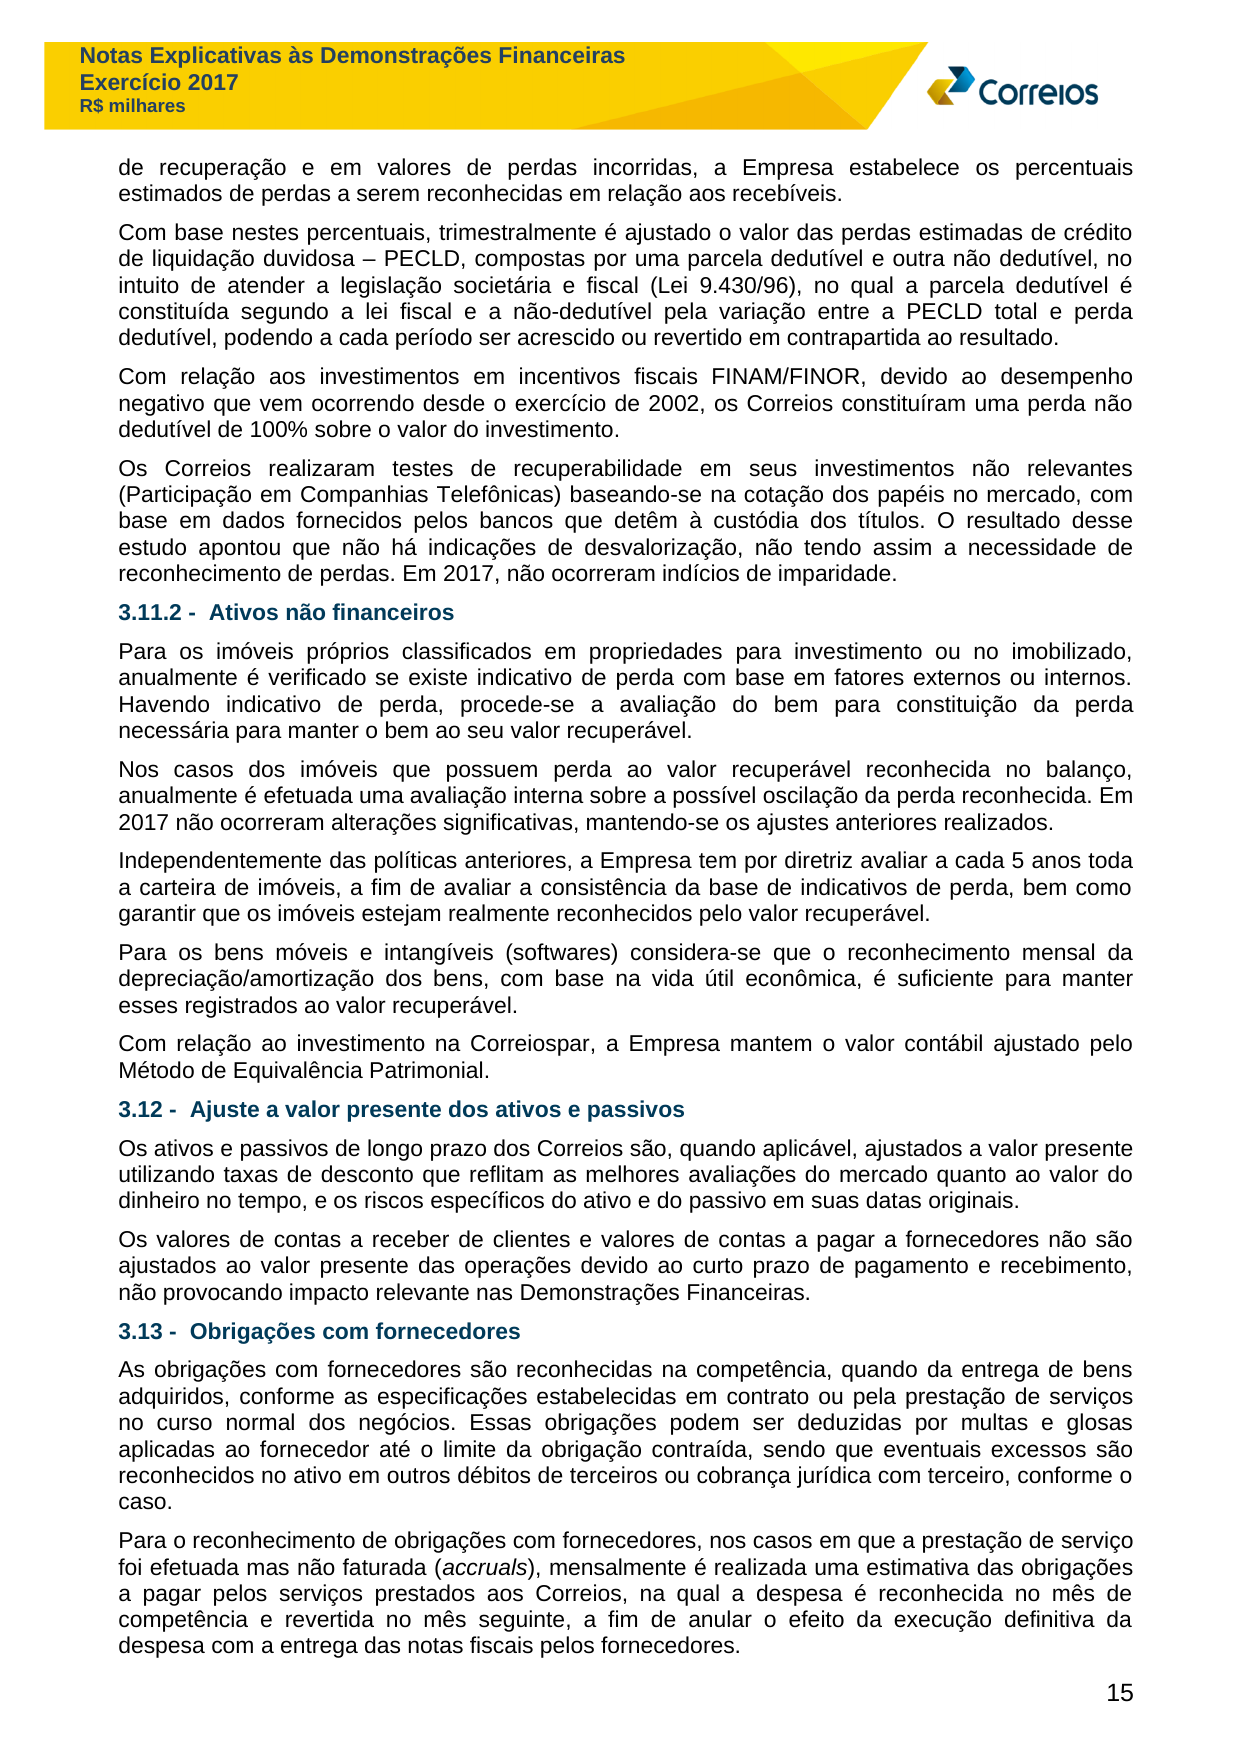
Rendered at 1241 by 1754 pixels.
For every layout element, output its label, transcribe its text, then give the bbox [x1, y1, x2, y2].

text de recuperação e em valores de perdas incorridas, a Empresa estabelece os percentuais estimados de perdas a serem reconhecidas em relação aos recebíveis. [118, 154, 1134, 206]
text Os ativos e passivos de longo prazo dos Correios são, quando aplicável, ajustados a valor presente utilizando taxas de desconto que reflitam as melhores avaliações do mercado quanto ao valor do dinheiro no tempo, e os riscos específicos do ativo e do passivo em suas datas originais. [118, 1134, 1134, 1213]
subtitle Obrigações com fornecedores [118, 1318, 1134, 1344]
text Independentemente das políticas anteriores, a Empresa tem por diretriz avaliar a cada 5 anos toda a carteira de imóveis, a fim de avaliar a consistência da base de indicativos de perda, bem como garantir que os imóveis estejam realmente reconhecidos pelo valor recuperável. [118, 847, 1134, 926]
text Com base nestes percentuais, trimestralmente é ajustado o valor das perdas estimadas de crédito de liquidação duvidosa – PECLD, compostas por uma parcela dedutível e outra não dedutível, no intuito de atender a legislação societária e fiscal (Lei 9.430/96), no qual a parcela dedutível é constituída segundo a lei fiscal e a não-dedutível pela variação entre a PECLD total e perda dedutível, podendo a cada período ser acrescido ou revertido em contrapartida ao resultado. [118, 219, 1134, 351]
subtitle Ajuste a valor presente dos ativos e passivos [118, 1096, 1134, 1122]
text Os valores de contas a receber de clientes e valores de contas a pagar a fornecedores não são ajustados ao valor presente das operações devido ao curto prazo de pagamento e recebimento, não provocando impacto relevante nas Demonstrações Financeiras. [118, 1226, 1134, 1305]
text Nos casos dos imóveis que possuem perda ao valor recuperável reconhecida no balanço, anualmente é efetuada uma avaliação interna sobre a possível oscilação da perda reconhecida. Em 2017 não ocorreram alterações significativas, mantendo-se os ajustes anteriores realizados. [118, 756, 1134, 835]
text As obrigações com fornecedores são reconhecidas na competência, quando da entrega de bens adquiridos, conforme as especificações estabelecidas em contrato ou pela prestação de serviços no curso normal dos negócios. Essas obrigações podem ser deduzidas por multas e glosas aplicadas ao fornecedor até o limite da obrigação contraída, sendo que eventuais excessos são reconhecidos no ativo em outros débitos de terceiros ou cobrança jurídica com terceiro, conforme o caso. [118, 1356, 1134, 1514]
picture [44, 42, 1123, 130]
text Para o reconhecimento de obrigações com fornecedores, nos casos em que a prestação de serviço foi efetuada mas não faturada (accruals), mensalmente é realizada uma estimativa das obrigações a pagar pelos serviços prestados aos Correios, na qual a despesa é reconhecida no mês de competência e revertida no mês seguinte, a fim de anular o efeito da execução definitiva da despesa com a entrega das notas fiscais pelos fornecedores. [118, 1527, 1134, 1659]
text Com relação ao investimento na Correiospar, a Empresa mantem o valor contábil ajustado pelo Método de Equivalência Patrimonial. [118, 1030, 1134, 1083]
text Com relação aos investimentos em incentivos fiscais FINAM/FINOR, devido ao desempenho negativo que vem ocorrendo desde o exercício de 2002, os Correios constituíram uma perda não dedutível de 100% sobre o valor do investimento. [118, 363, 1134, 442]
text Para os bens móveis e intangíveis (softwares) considera-se que o reconhecimento mensal da depreciação/amortização dos bens, com base na vida útil econômica, é suficiente para manter esses registrados ao valor recuperável. [118, 939, 1134, 1018]
subtitle Ativos não financeiros [118, 599, 1134, 625]
text Para os imóveis próprios classificados em propriedades para investimento ou no imobilizado, anualmente é verificado se existe indicativo de perda com base em fatores externos ou internos. Havendo indicativo de perda, procede-se a avaliação do bem para constituição da perda necessária para manter o bem ao seu valor recuperável. [118, 638, 1134, 743]
text Os Correios realizaram testes de recuperabilidade em seus investimentos não relevantes (Participação em Companhias Telefônicas) baseando-se na cotação dos papéis no mercado, com base em dados fornecidos pelos bancos que detêm à custódia dos títulos. O resultado desse estudo apontou que não há indicações de desvalorização, não tendo assim a necessidade de reconhecimento de perdas. Em 2017, não ocorreram indícios de imparidade. [118, 455, 1134, 586]
